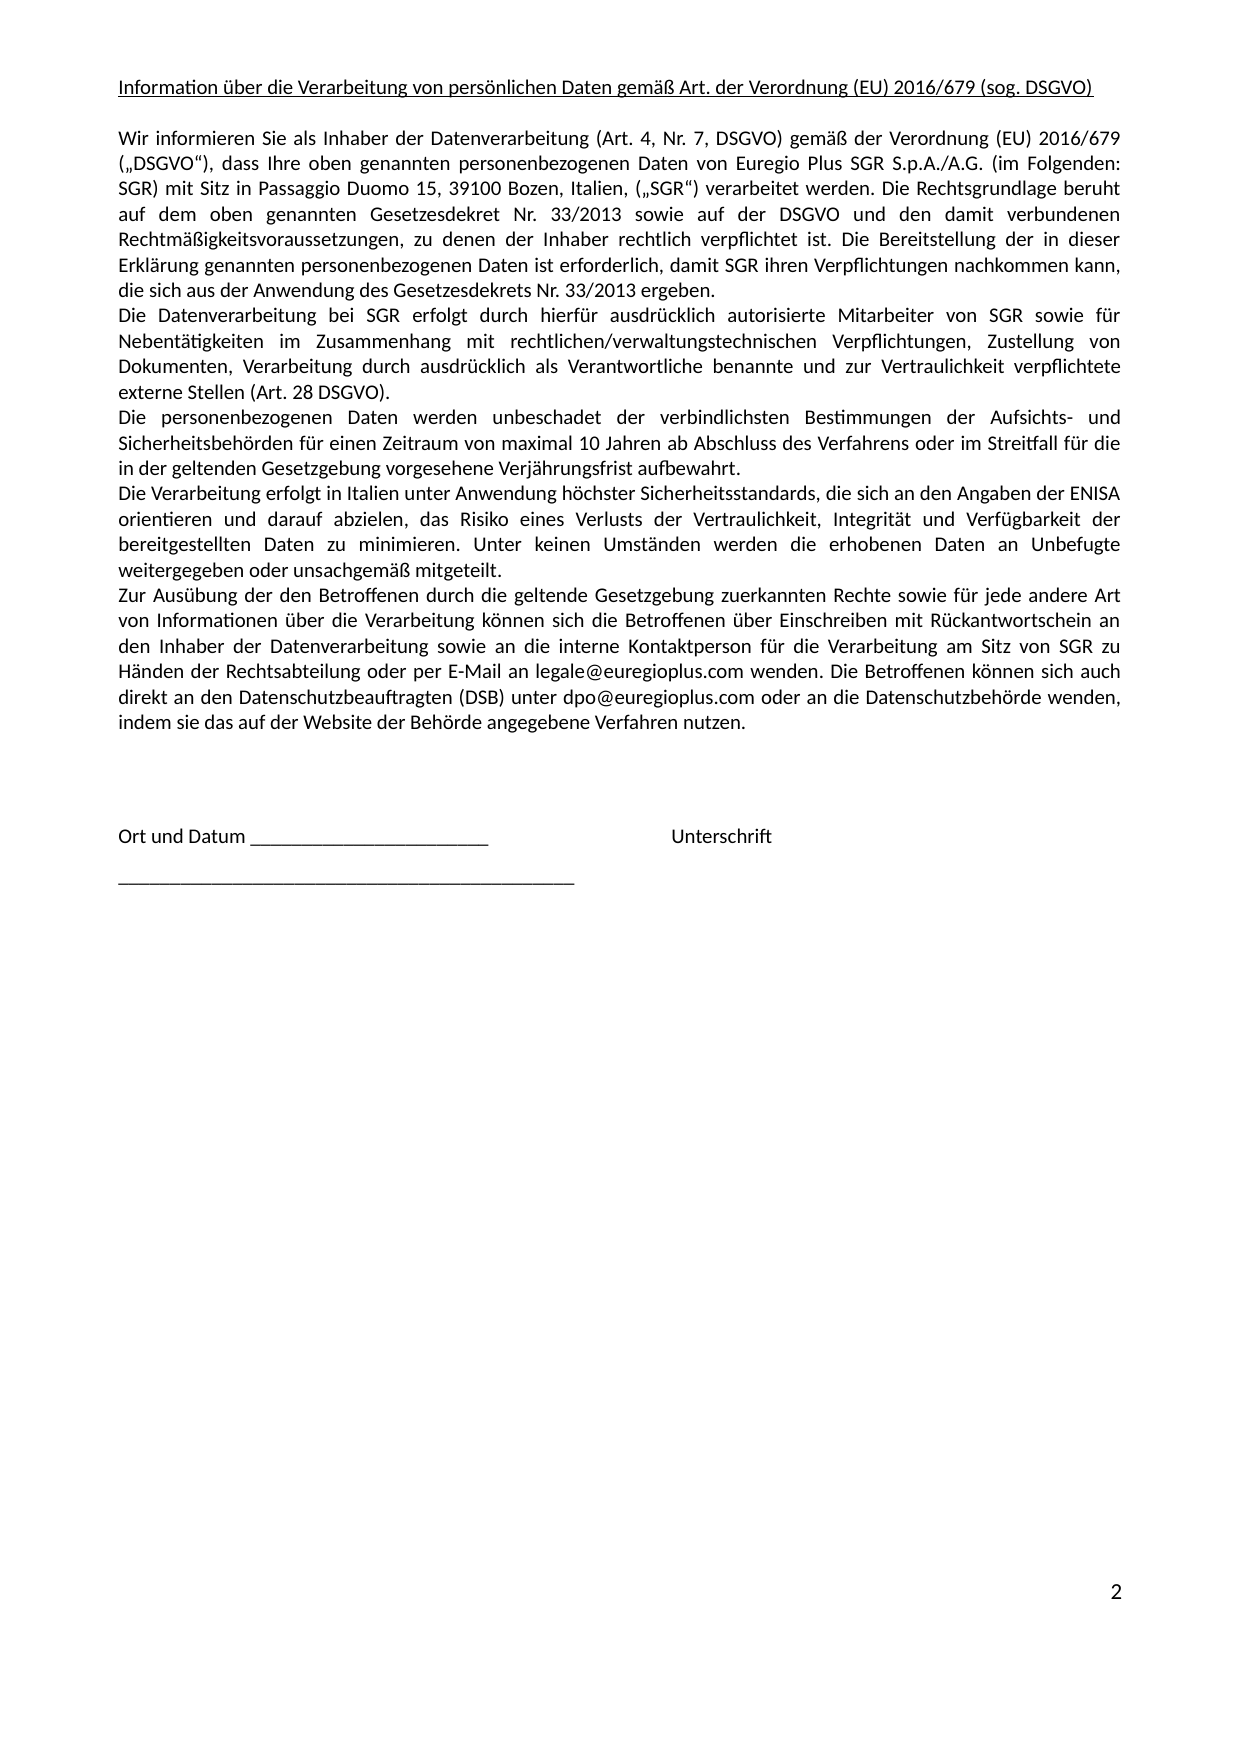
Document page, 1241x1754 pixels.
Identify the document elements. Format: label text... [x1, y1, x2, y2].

text Die Verarbeitung erfolgt in Italien unter Anwendung höchster Sicherheitsstandards, die sich an den Angaben der ENISA orientieren und darauf abzielen, das Risiko eines Verlusts der Vertraulichkeit, Integrität und Verfügbarkeit der bereitgestellten Daten zu minimieren. Unter keinen Umständen werden die erhobenen Daten an Unbefugte weitergegeben oder unsachgemäß mitgeteilt. [118, 481, 1122, 582]
text Ort und Datum _______________________ Unterschrift ____________________________________________ [118, 824, 1122, 887]
text Zur Ausübung der den Betroffenen durch die geltende Gesetzgebung zuerkannten Rechte sowie für jede andere Art von Informationen über die Verarbeitung können sich die Betroffenen über Einschreiben mit Rückantwortschein an den Inhaber der Datenverarbeitung sowie an die interne Kontaktperson für die Verarbeitung am Sitz von SGR zu Händen der Rechtsabteilung oder per E-Mail an legale@euregioplus.com wenden. Die Betroffenen können sich auch direkt an den Datenschutzbeauftragten (DSB) unter dpo@euregioplus.com oder an die Datenschutzbehörde wenden, indem sie das auf der Website der Behörde angegebene Verfahren nutzen. [118, 582, 1122, 735]
text Die Datenverarbeitung bei SGR erfolgt durch hierfür ausdrücklich autorisierte Mitarbeiter von SGR sowie für Nebentätigkeiten im Zusammenhang mit rechtlichen/verwaltungstechnischen Verpflichtungen, Zustellung von Dokumenten, Verarbeitung durch ausdrücklich als Verantwortliche benannte und zur Vertraulichkeit verpflichtete externe Stellen (Art. 28 DSGVO). [118, 303, 1122, 404]
text Die personenbezogenen Daten werden unbeschadet der verbindlichsten Bestimmungen der Aufsichts- und Sicherheitsbehörden für einen Zeitraum von maximal 10 Jahren ab Abschluss des Verfahrens oder im Streitfall für die in der geltenden Gesetzgebung vorgesehene Verjährungsfrist aufbewahrt. [118, 404, 1122, 481]
text Information über die Verarbeitung von persönlichen Daten gemäß Art. der Verordnung (EU) 2016/679 (sog. DSGVO) [118, 74, 1122, 99]
text Wir informieren Sie als Inhaber der Datenverarbeitung (Art. 4, Nr. 7, DSGVO) gemäß der Verordnung (EU) 2016/679 („DSGVO“), dass Ihre oben genannten personenbezogenen Daten von Euregio Plus SGR S.p.A./A.G. (im Folgenden: SGR) mit Sitz in Passaggio Duomo 15, 39100 Bozen, Italien, („SGR“) verarbeitet werden. Die Rechtsgrundlage beruht auf dem oben genannten Gesetzesdekret Nr. 33/2013 sowie auf der DSGVO und den damit verbundenen Rechtmäßigkeitsvoraussetzungen, zu denen der Inhaber rechtlich verpflichtet ist. Die Bereitstellung der in dieser Erklärung genannten personenbezogenen Daten ist erforderlich, damit SGR ihren Verpflichtungen nachkommen kann, die sich aus der Anwendung des Gesetzesdekrets Nr. 33/2013 ergeben. [118, 125, 1122, 303]
